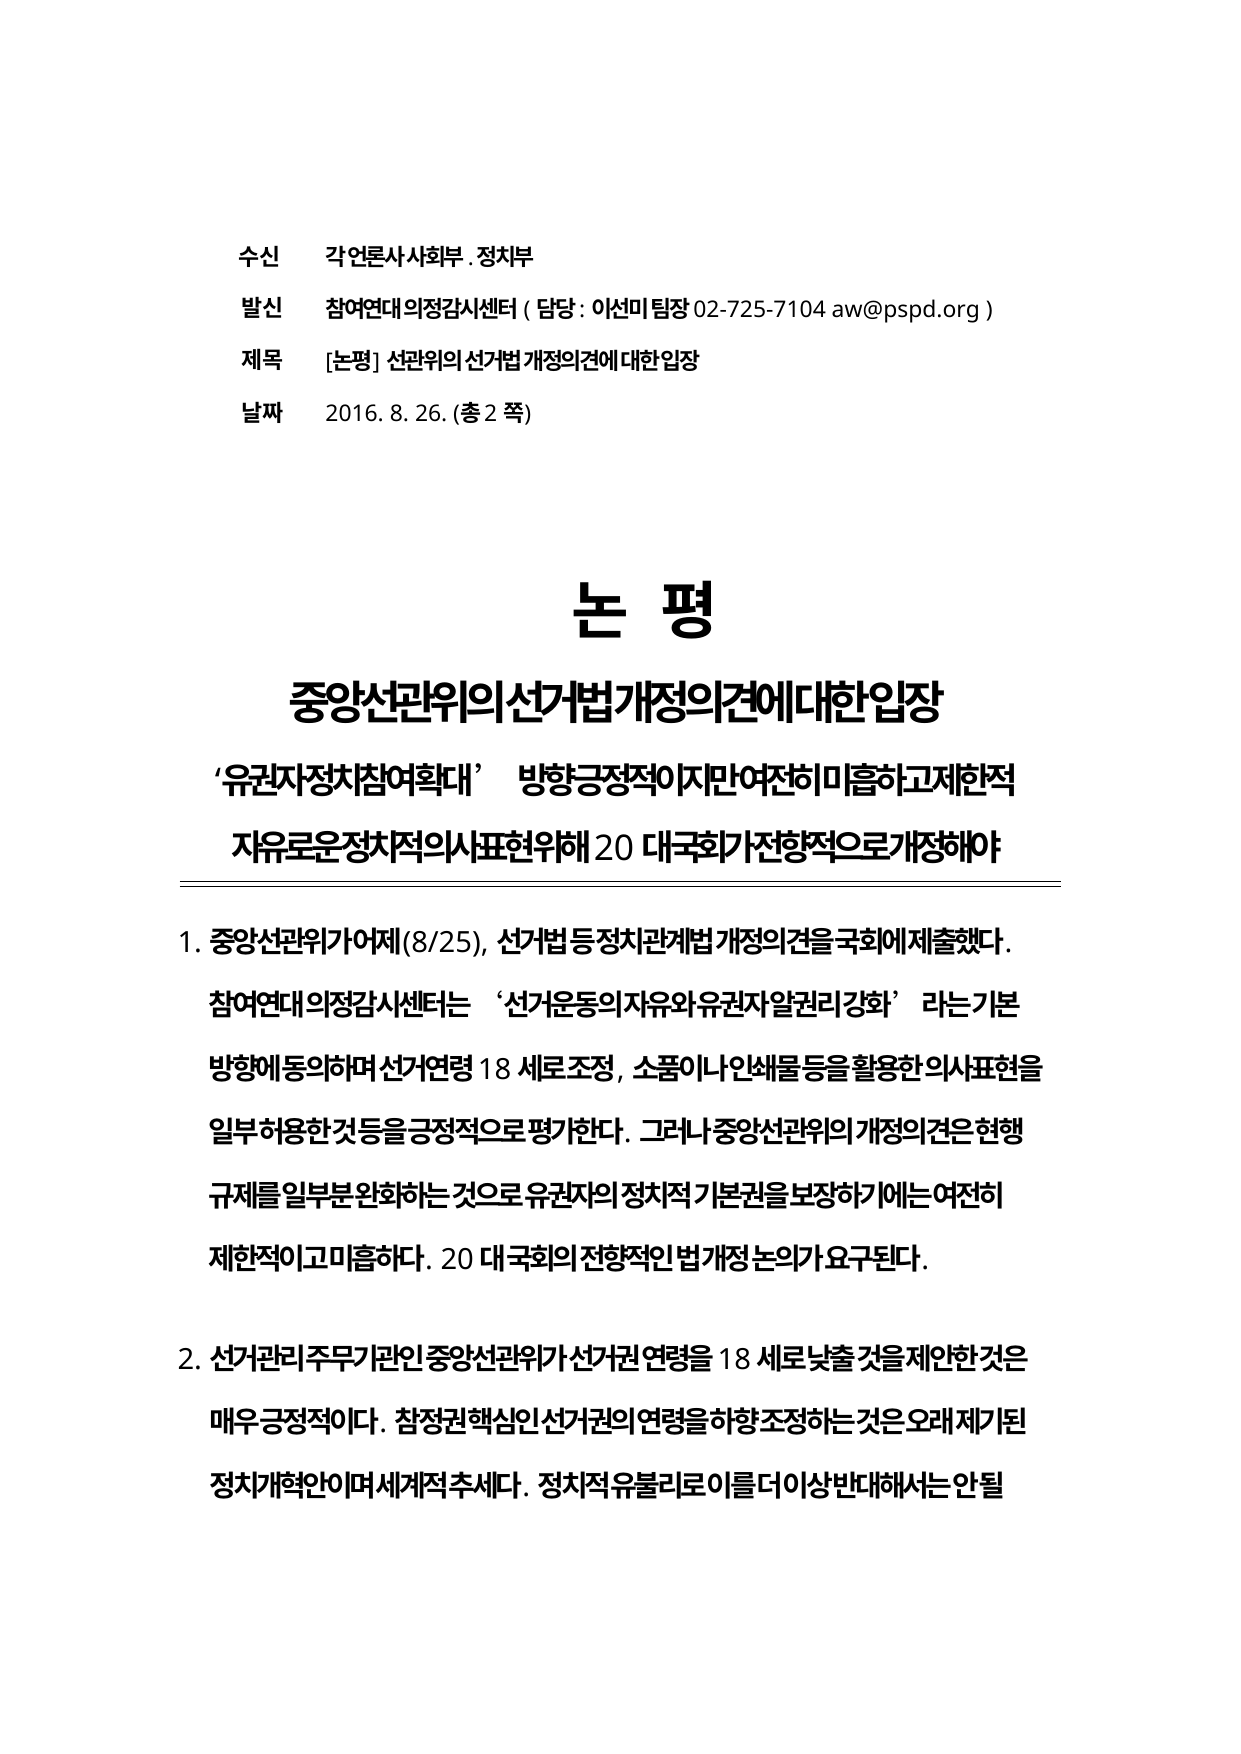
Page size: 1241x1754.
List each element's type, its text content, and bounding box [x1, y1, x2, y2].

table_header 중앙선관위의 선거법 개정의견에 대한 입장 ‘유권자 정치참여 확대’ 방향 긍정적이지만 여전히 미흡하고 제한적 자유로운 정치적 의사표현 위해 20대 국회가 전향적으로 개정해야 [180, 663, 1061, 881]
table_cell 날 짜 [204, 392, 322, 444]
text 2. 선거관리 주무기관인 중앙선관위가 선거권 연령을 18세로 낮출 것을 제안한 것은 매우 긍정적이다. 참정권 핵심인 선거권의 연령을 하향 조정하는 것은 오래 제기된 정치개혁안이며 세계적 추세다. 정치적 유불리로 이를 더 이상 반대해서는 안 될 [177, 1335, 1063, 1505]
table_cell [논평] 선관위의 선거법 개정의견에 대한 입장 [322, 340, 1085, 392]
table_header 수 신 [204, 236, 322, 287]
text 1. 중앙선관위가 어제(8/25), 선거법 등 정치관계법 개정의견을 국회에 제출했다. 참여연대 의정감시센터는 ‘선거운동의 자유와 유권자 알권리 강화’라는 기본 방향에 동의하며 선거연령 18세로 조정, 소품이나 인쇄물 등을 활용한 의사표현을 일부 허용한 것 등을 긍정적으로 평가한다. 그러나 중앙선관위의 개정의견은 현행 규제를 일부분 완화하는 것으로 유권자의 정치적 기본권을 보장하기에는 여전히 제한적이고 미흡하다. 20대 국회의 전향적인 법 개정 논의가 요구된다. [177, 918, 1063, 1278]
table_cell 참여연대 의정감시센터 ( 담당 : 이선미 팀장 02-725-7104 aw@pspd.org ) [322, 287, 1085, 339]
table_cell [204, 444, 1085, 550]
table_cell 논평 [204, 550, 1085, 663]
table_cell 발 신 [204, 287, 322, 339]
table_cell 제 목 [204, 340, 322, 392]
table_header 각 언론사 사회부․정치부 [322, 236, 1085, 287]
table_cell 2016. 8. 26. (총 2 쪽) [322, 392, 1085, 444]
